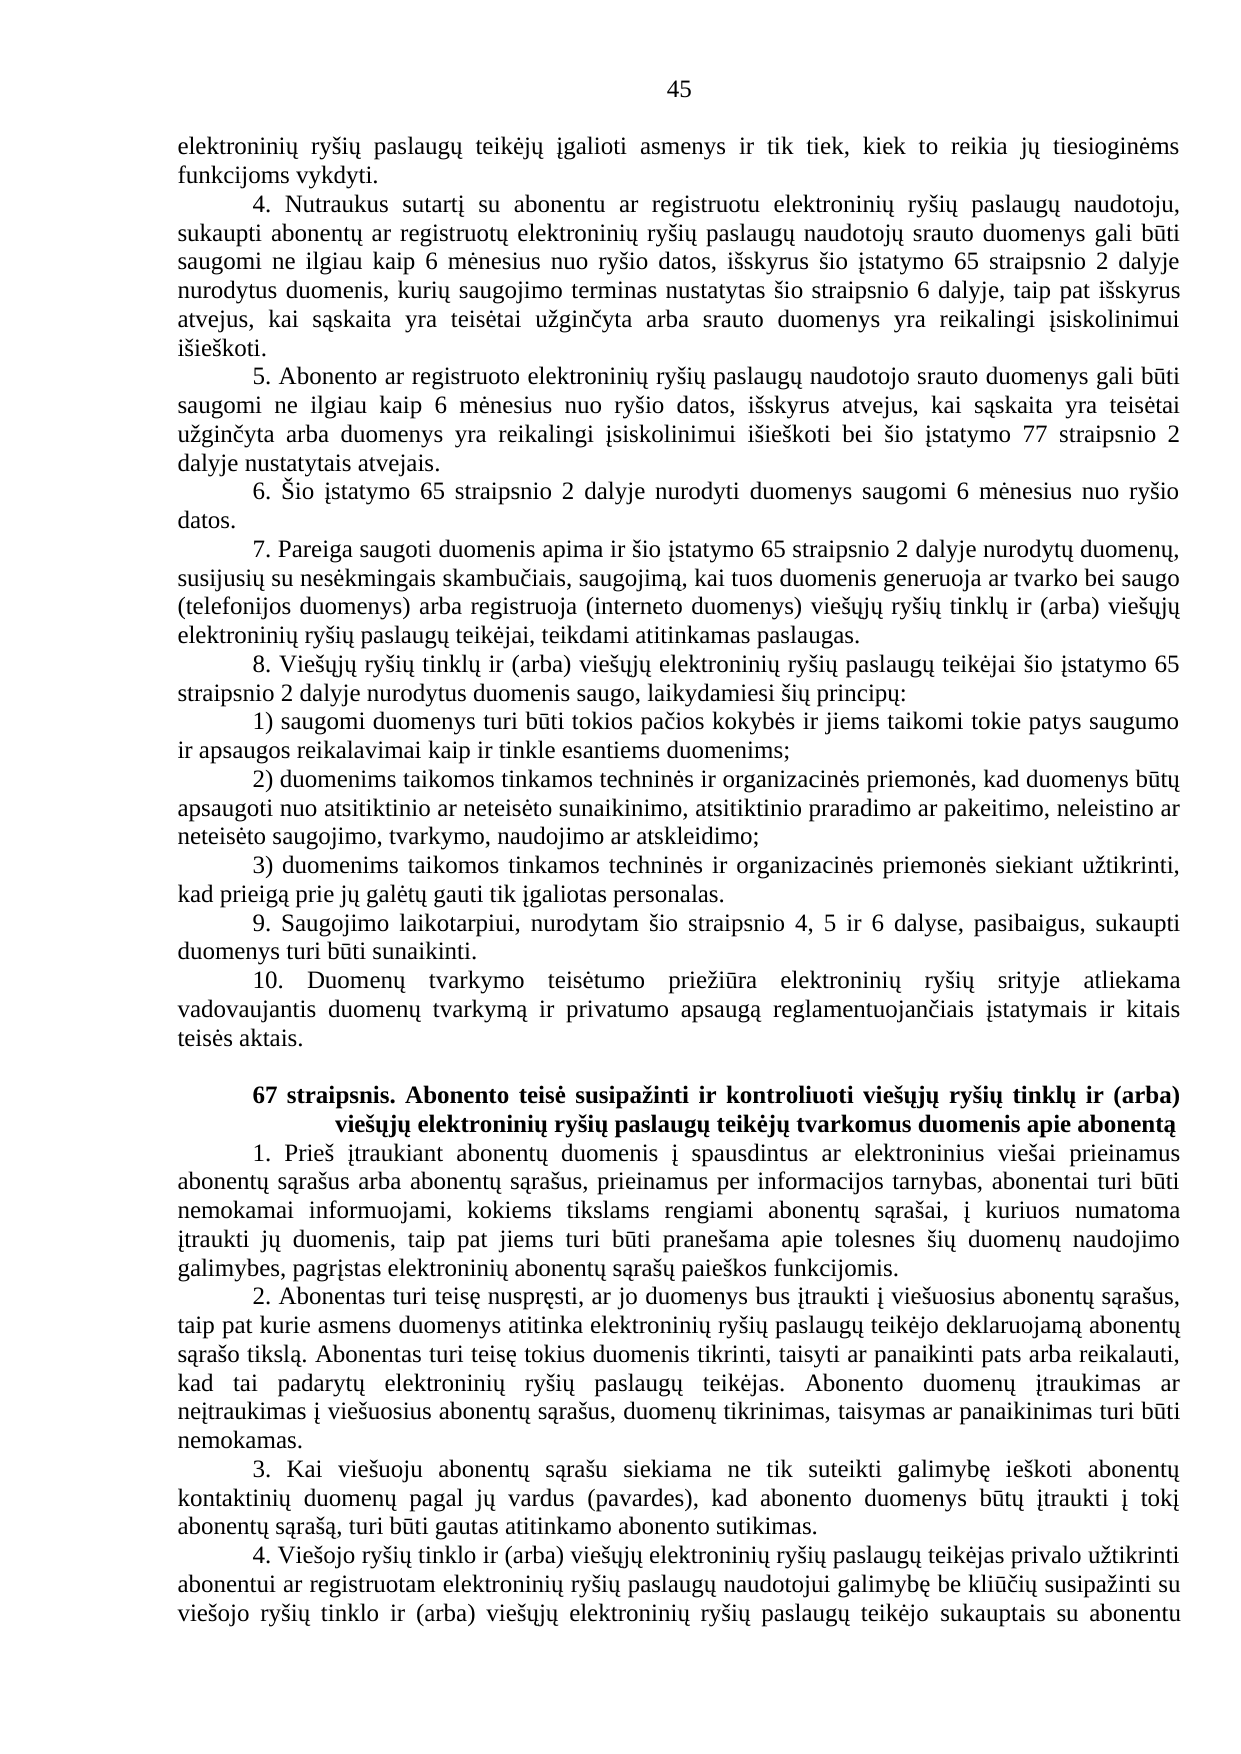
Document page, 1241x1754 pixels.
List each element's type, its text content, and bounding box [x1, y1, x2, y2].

text 9. Saugojimo laikotarpiui, nurodytam šio straipsnio 4, 5 ir 6 dalyse, pasibaigus, sukaupti duomenys turi būti sunaikinti. [177, 908, 1181, 965]
text 5. Abonento ar registruoto elektroninių ryšių paslaugų naudotojo srauto duomenys gali būti saugomi ne ilgiau kaip 6 mėnesius nuo ryšio datos, išskyrus atvejus, kai sąskaita yra teisėtai užginčyta arba duomenys yra reikalingi įsiskolinimui išieškoti bei šio įstatymo 77 straipsnio 2 dalyje nustatytais atvejais. [177, 361, 1181, 476]
text 4. Viešojo ryšių tinklo ir (arba) viešųjų elektroninių ryšių paslaugų teikėjas privalo užtikrinti abonentui ar registruotam elektroninių ryšių paslaugų naudotojui galimybę be kliūčių susipažinti su viešojo ryšių tinklo ir (arba) viešųjų elektroninių ryšių paslaugų teikėjo sukauptais su abonentu [177, 1540, 1181, 1626]
text 6. Šio įstatymo 65 straipsnio 2 dalyje nurodyti duomenys saugomi 6 mėnesius nuo ryšio datos. [177, 476, 1181, 534]
text 10. Duomenų tvarkymo teisėtumo priežiūra elektroninių ryšių srityje atliekama vadovaujantis duomenų tvarkymą ir privatumo apsaugą reglamentuojančiais įstatymais ir kitais teisės aktais. [177, 965, 1181, 1051]
text 3) duomenims taikomos tinkamos techninės ir organizacinės priemonės siekiant užtikrinti, kad prieigą prie jų galėtų gauti tik įgaliotas personalas. [177, 850, 1181, 908]
text elektroninių ryšių paslaugų teikėjų įgalioti asmenys ir tik tiek, kiek to reikia jų tiesioginėms funkcijoms vykdyti. [177, 131, 1181, 189]
text 67 straipsnis. Abonento teisė susipažinti ir kontroliuoti viešųjų ryšių tinklų ir (arba) viešųjų elektroninių ryšių paslaugų teikėjų tvarkomus duomenis apie abonentą [252, 1080, 1181, 1138]
text 1. Prieš įtraukiant abonentų duomenis į spausdintus ar elektroninius viešai prieinamus abonentų sąrašus arba abonentų sąrašus, prieinamus per informacijos tarnybas, abonentai turi būti nemokamai informuojami, kokiems tikslams rengiami abonentų sąrašai, į kuriuos numatoma įtraukti jų duomenis, taip pat jiems turi būti pranešama apie tolesnes šių duomenų naudojimo galimybes, pagrįstas elektroninių abonentų sąrašų paieškos funkcijomis. [177, 1138, 1181, 1281]
text 3. Kai viešuoju abonentų sąrašu siekiama ne tik suteikti galimybę ieškoti abonentų kontaktinių duomenų pagal jų vardus (pavardes), kad abonento duomenys būtų įtraukti į tokį abonentų sąrašą, turi būti gautas atitinkamo abonento sutikimas. [177, 1454, 1181, 1540]
text 2) duomenims taikomos tinkamos techninės ir organizacinės priemonės, kad duomenys būtų apsaugoti nuo atsitiktinio ar neteisėto sunaikinimo, atsitiktinio praradimo ar pakeitimo, neleistino ar neteisėto saugojimo, tvarkymo, naudojimo ar atskleidimo; [177, 764, 1181, 850]
text 2. Abonentas turi teisę nuspręsti, ar jo duomenys bus įtraukti į viešuosius abonentų sąrašus, taip pat kurie asmens duomenys atitinka elektroninių ryšių paslaugų teikėjo deklaruojamą abonentų sąrašo tikslą. Abonentas turi teisę tokius duomenis tikrinti, taisyti ar panaikinti pats arba reikalauti, kad tai padarytų elektroninių ryšių paslaugų teikėjas. Abonento duomenų įtraukimas ar neįtraukimas į viešuosius abonentų sąrašus, duomenų tikrinimas, taisymas ar panaikinimas turi būti nemokamas. [177, 1281, 1181, 1454]
text 1) saugomi duomenys turi būti tokios pačios kokybės ir jiems taikomi tokie patys saugumo ir apsaugos reikalavimai kaip ir tinkle esantiems duomenims; [177, 706, 1181, 764]
text 7. Pareiga saugoti duomenis apima ir šio įstatymo 65 straipsnio 2 dalyje nurodytų duomenų, susijusių su nesėkmingais skambučiais, saugojimą, kai tuos duomenis generuoja ar tvarko bei saugo (telefonijos duomenys) arba registruoja (interneto duomenys) viešųjų ryšių tinklų ir (arba) viešųjų elektroninių ryšių paslaugų teikėjai, teikdami atitinkamas paslaugas. [177, 534, 1181, 649]
text 8. Viešųjų ryšių tinklų ir (arba) viešųjų elektroninių ryšių paslaugų teikėjai šio įstatymo 65 straipsnio 2 dalyje nurodytus duomenis saugo, laikydamiesi šių principų: [177, 649, 1181, 706]
text 4. Nutraukus sutartį su abonentu ar registruotu elektroninių ryšių paslaugų naudotoju, sukaupti abonentų ar registruotų elektroninių ryšių paslaugų naudotojų srauto duomenys gali būti saugomi ne ilgiau kaip 6 mėnesius nuo ryšio datos, išskyrus šio įstatymo 65 straipsnio 2 dalyje nurodytus duomenis, kurių saugojimo terminas nustatytas šio straipsnio 6 dalyje, taip pat išskyrus atvejus, kai sąskaita yra teisėtai užginčyta arba srauto duomenys yra reikalingi įsiskolinimui išieškoti. [177, 189, 1181, 361]
